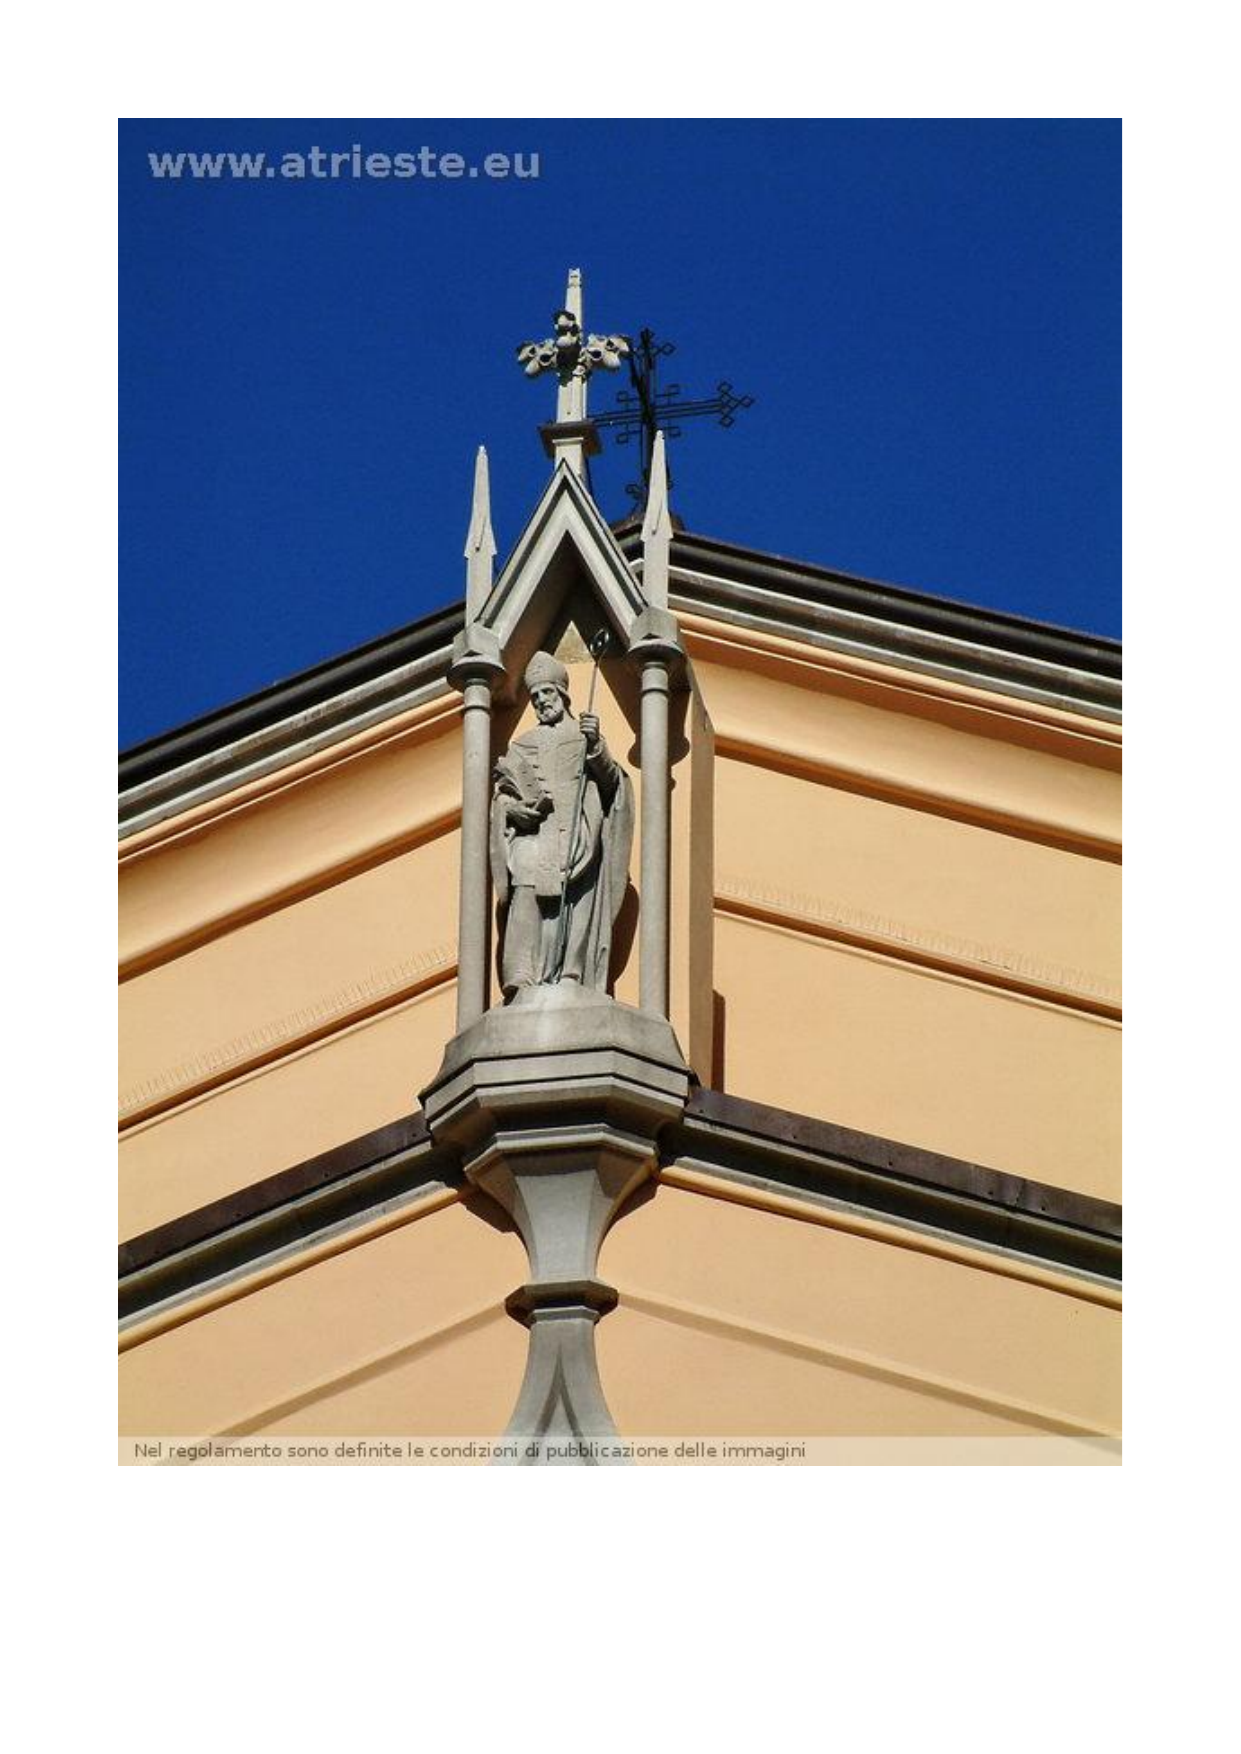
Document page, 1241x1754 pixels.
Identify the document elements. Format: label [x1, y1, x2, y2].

picture [118, 118, 1123, 1466]
